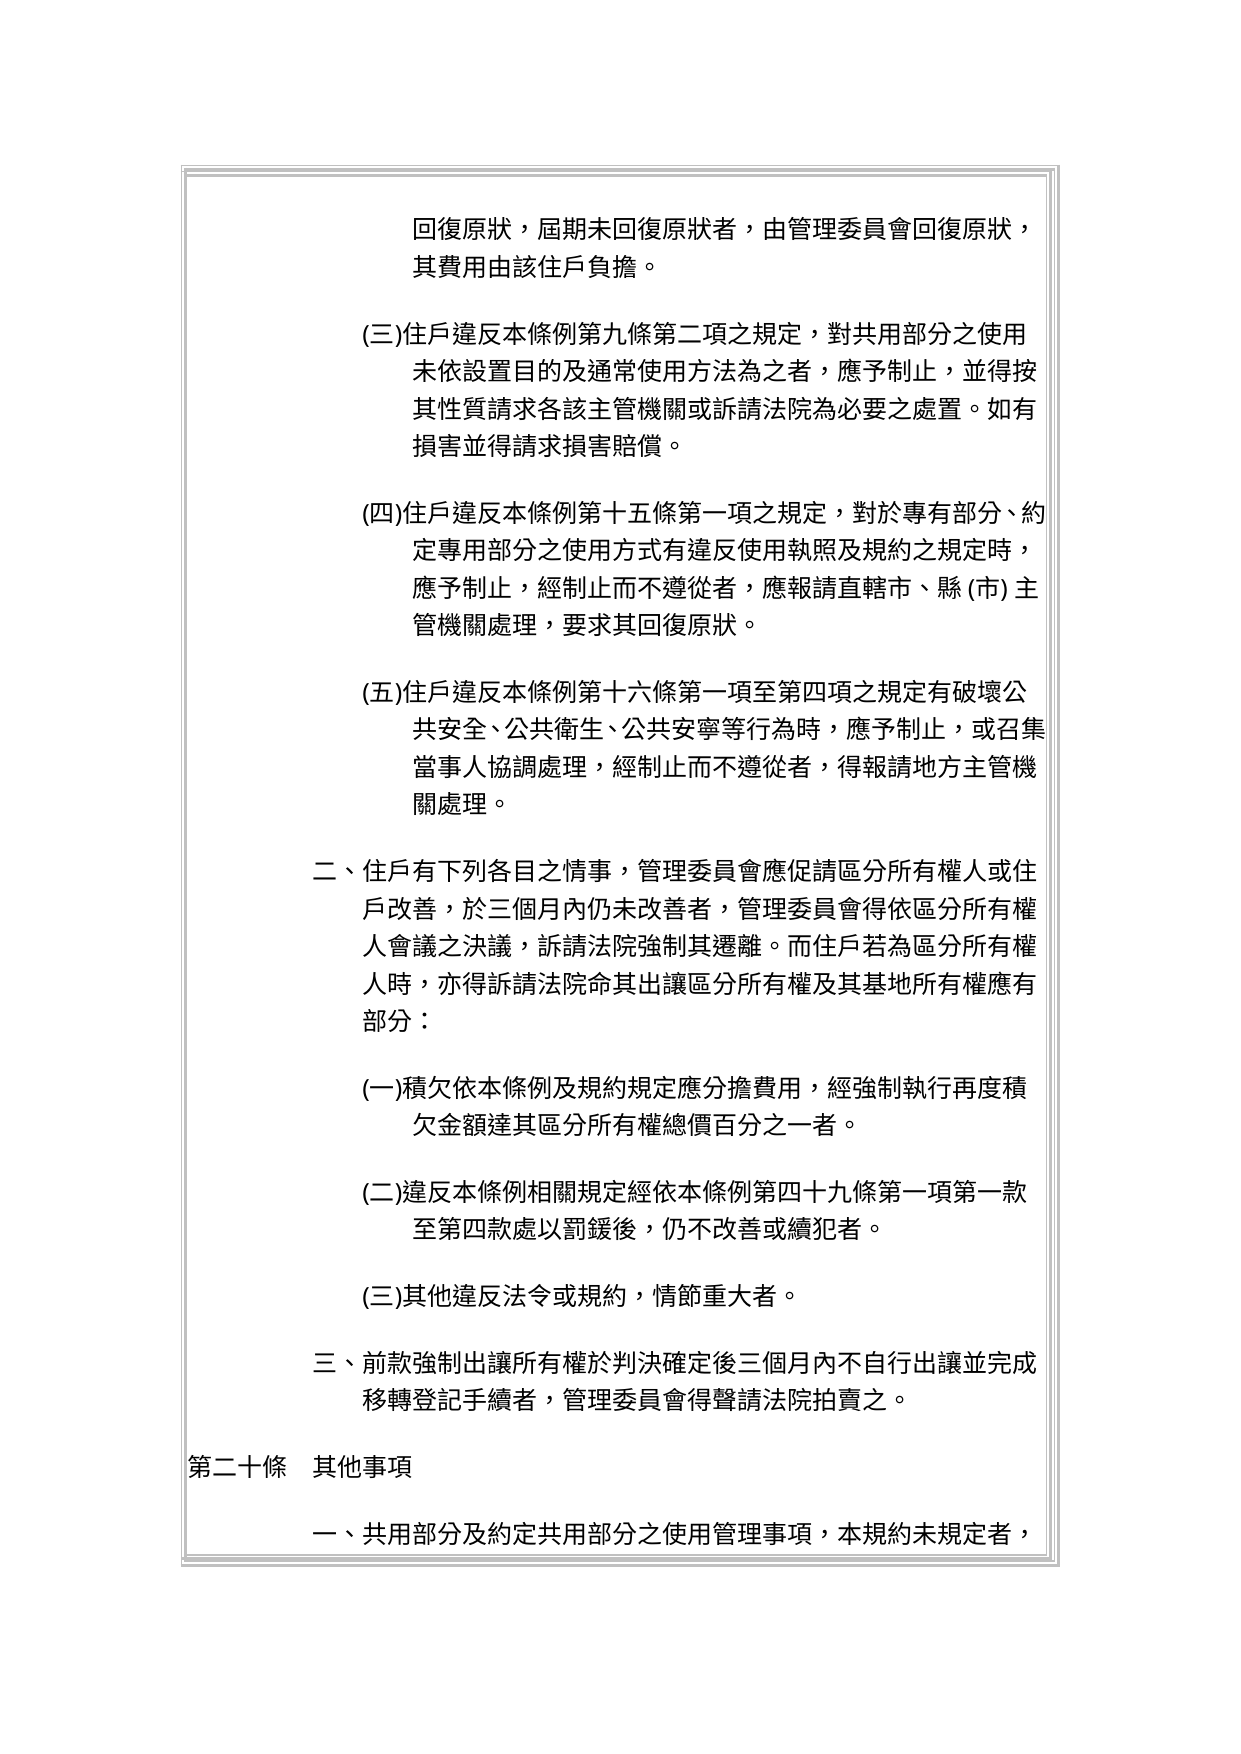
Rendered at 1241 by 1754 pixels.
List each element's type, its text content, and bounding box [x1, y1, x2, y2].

table_header 本 公寓大廈訂定規約條款如下，本公寓大廈全體區分所有權人、無權占有人及住戶均有遵守之義務： 第一條 本規約效力所及範圍 本規約效力及於本公寓大廈全體區分所有權人、無權占有人及住戶。 本公寓大廈之範圍如附件一中所載之基地、建築物及附屬設施 (以下簡稱標的物件) 。 第二條 專有部分、共用部分、約定專用部分、約定共用部分。 一、本公寓大廈專有部分、共用部分、約定專用部分、約定共用部分之範圍界定如后，其區劃界限詳如附件一標的物件之圖說。 (一)專有部分：指編釘獨立門牌號碼或所在地址證明之家戶，並登記為區分所有權人所有者。 (二)共用部分：指不屬專有部分與專有附屬建築物，而供共同使用者。 (三)約定專用部分：公寓大廈共用部分經約定供特定區分所有權人使用者，使用者名冊由管理委員會造冊保存。 (四)約定共用部分：公寓大廈專有部分經約定供共同使用者。 二、本公寓大廈法定空地、樓頂平臺為共用部分，應供全體區分所有權人及住戶共同使用，非經規約或區分所有權人會議之決議，不得約定為約定專用部分。但起造人或建築業者之買賣契約書或分管契約書已有約定時，從其約定。 三、本公寓大廈周圍上下、外牆面、樓頂平臺及不屬專有部分之防空避難設備，如有懸掛或設置廣告物之情事，應依法令及下列規定辦理(就下列三者勾選其一，未勾選者視為選擇1.之情形)： □1.有關懸掛或設置廣告物依公寓大廈管理條例第八條規定辦理。 □2.非經規約規定或區分所有權人會議之決議，不得懸掛或設置廣告物。 □3.應符合下列規定：(選此項者，應配合就得懸掛或設置廣告物之範圍、懸掛或設置廣告物之規格等加以規定)。 四、停車空間應依與起造人或建築業者之買賣契約書或分管契約書使用其約定專用部分。無買賣契約書或分管契約書且為共同持分之停車空間，經區分所有權人會議決議授權管理委員會得將部分之停車空間約定為約定專用部分供特定區分所有權人使用，其契約格式如附件二。 五、區分所有權人及住戶對於陽臺不得違建，如需裝置鐵窗時，不得妨礙消防逃生及救災機能，應先經管理委員會同意，方得裝設。 六、共用部分及約定共用部分劃設機車停車位，供住戶之機車停放，其相關管理規範依區分所有權人會議決議為之。 第三條 區分所有權人會議 一、區分所有權人會議由本公寓大廈全體區分所有權人組成，其定期會議及臨時會議之召開，依公寓大廈管理條例 (以下簡稱本條例) 第二十五條之規定，召集人由具區分所有權人身分之管理負責人或管理委員會主任委員擔任。 二、區分所有權人會議，應由召集人於開會前十日以書面載明開會內容，通知各區分所有權人。但有急迫情事須召開臨時會者，得於公告欄公告之；公告期間不得少於二日。管理委員之選任事項，應在前項開會通知中載明並公告之，不得以臨時動議提出。 三、下列各目事項，應經區分所有權人會議決議： (一)規約之訂定或變更。 (二)公寓大廈之重大修繕或改良。 (三)公寓大廈有本條例第十三條第二款或第三款情形之一須重建者。 (四)住戶之強制遷離或區分所有權之強制出讓。 (五)約定專用或約定共用事項。 (六)管理委員執行費用之支付項目及支付辦法。 (七)其他依法令需由區分所有權人會議決議之事項。 四、會議之目的如為專有部分之約定共用事項，應先經該專有部分之區分所有權人書面同意，始得成為議案。 五、約定專用部分變更時，應經使用該約定專用部分之區分所有權人同意。但該約定專用顯已違反公共利益，經管理委員會或管理負責人訴請法院判決確定者，不在此限。 六、會議之目的如對某專有部分之承租者或使用者有利害關係時，該等承租者或使用者經該專有部分之區分所有權人同意，得列席區分所有權人會議陳述其意見。 七、各專有部分之區分所有權人有一表決權。數人共有一專有部分者，該表決權應推由一人行使。 八、區分所有權人因故無法出席區分所有權人會議時，得以書面委託他人代理出席。但受託人於受託之區分所有權占全部區分所有權五分之一以上者，或以單一區分所有權計算之人數超過區分所有權人數五分之一者，其超過部分不予計算。代理人應於簽到前，提出區分所有權人之出席委託書，如附件三。 九、開會通知之發送，以開會前十日登錄之區分所有權人名冊為據。區分所有權人資格於開會前如有異動時，取得資格者，應出具相關證明文件。 十、區分所有權人會議討論事項，除第三款第一目至第五目應有區分所有權人三分之二以上及其區分所有權比例合計三分之二以上出席，以出席人數四分之三以上及其區分所有權比例占出席人數區分所有權四分之三以上之同意行之外，其餘決議均應有區分所有權人過半數及其區分所有權比例合計過半數之出席，以出席人數過半數及其區分所有權比例占出席人數區分所有權合計過半數之同意行之。 十一、區分所有權人會議依第十款規定未獲致決議、出席區分所有權人之人數或其區分所有權比例合計未達第十款定額者，召集人得就同一議案重新召集會議；其開議應有區分所有權人三人並五分之一以上及其區分所有權比例合計五分之一以上出席，以出席人數過半數及其區分所有權比例占出席人數區分所有權合計過半數之同意作成決議。前揭決議之會議紀錄依本條例第三十四條第一項規定送達各區分所有權人後，各區分所有權人得於七日內以書面表示反對意見。書面反對意見未超過全體區分所有權人及其區分所有權比例合計半數時，該決議視為成立。會議主席應於會議決議成立後十日內以書面送達全體區分所有權人並公告之。 十二、區分所有權人會議之出席人數與表決權之計算，於任一區分所有權人之區分所有權占全部區分所有權五分之一以上者，或任一區分所有權人所有之專有部分之個數超過全部專有部分個數總合之五分之一以上者，其超過部分不予計算。 十三、區分所有權人會議之決議事項，應作成會議紀錄，由主席簽名，於會後十五日內送達各區分所有權人並公告之。 十四、會議紀錄應包括下列內容： (一)開會時間、地點。 (二)出席區分所有權人總數、出席區分所有權人之區分所有權比例總數及所占之比例。 (三)討論事項之經過概要及決議事項內容。 第四條 公寓大廈有關文件之保管責任 規約、區分所有權人會議及管理委員會之會議紀錄、簽名簿、代理出席之委託書、使用執照謄本、竣工圖說、水電、消防、機械設施、管線圖說、公共安全檢查及消防安全設備檢修之申報文件、印鑑及有關文件應由管理委員會負保管之責，區分所有權人或利害關係人如有書面請求閱覽或影印時，不得拒絕。 第五條 管理委員會委員人數 為處理區分所有關係所生事務，本公寓大廈由區分所有權人選任住戶為管理委員組成管理委員會。管理委員會組成如下： 一、主任委員一名。 二、副主任委員一名。 三、財務委員一名。 四、委員 名。 前項委員名額，合計最多為二十一名，並得置候補委員 名。委員名額之分配，得以分層、分棟等分區方式劃分。並於選舉前十日由召集人公告分區範圍及分配名額。 主任委員、副主任委員及財務委員，由具區分所有權人身分之住戶任之。 主任委員、副主任委員、財務委員及管理委員選任時應予公告，解任時，亦同。 第六條 管理委員會會議之召開 一、主任委員應每二個月召開管理委員會會議乙次。 二、管理委員會會議，應由主任委員於開會前七日以書面載明開會內容，通知各管理委員。 三、發生重大事故有及時處理之必要，或經三分之一以上之委員請求召開管理委員會會議時，主任委員應儘速召開臨時管理委員會會議。 四、管理委員會會議應有過半數以上之委員出席參加，其討論事項應經出席委員過半數以上之決議通過。管理委員因故無法出席管理委員會會議，得以書面委託其他管理委員出席。但以代理一名委員為限，委託書格式如附件三之一。 五、有關管理委員會之會議紀錄，應包括下列內容： (一)開會時間、地點。 (二)出席人員及列席人員名單。 (三)討論事項之經過概要及決議事項內容。 六、管理委員會會議之決議事項，應作成會議紀錄，由主席簽名，於會後十五日內公告之。 第七條 主任委員、副主任委員、財務委員及管理委員之資格及選任 一、主任委員由管理委員互推之。 二、副主任委員及財務委員由主任委員於管理委員中選任之。 三、委員應以下列方式之一選任。 (一)委員名額未按分區分配名額時，採記名單記法選舉，並以獲出席區分所有權人及其區分所有權比例多者為當選。 (二)委員名額按分區分配名額時，採無記名單記法選舉，並以獲該分區區分所有權人較多者為當選。 四、委員之任期，自 年 月 日起至 年 月 日止，為期 年 月(至少一年，至多二年)，連選得連任一次。 五、主任委員、副主任委員、財務委員及管理委員有下列情事之一者，即當然解任。 (一)主任委員、副主任委員及財務委員喪失區分所有權人資格者。 (二)管理委員喪失住戶資格者。 六、管理委員、主任委員及管理負責人任期屆滿未再選任或有本條例第二十條第二項所定之拒絕移交者，自任期屆滿日起，視同解任。 七、管理委員出缺時，由候補委員依序遞補。 第八條 主任委員、副主任委員及財務委員之消極資格 有下列情事之一者，不得充任主任委員、副主任委員及財務委員，其已充任者，即當然解任。 一、曾犯詐欺、背信、侵占罪或違反工商管理法令，經受有期徒刑一年以上刑期之宣告，服刑期滿尚未逾二年者。 二、曾服公職虧空公款，經判決確定，服刑期滿尚未逾二年者。 三、受破產之宣告，尚未復權者。 四、有重大喪失債信情事，尚未了結或了結後尚未逾二年者。 五、無行為能力或限制行為能力者。 第九條 主任委員、副主任委員、財務委員及管理委員之權限 一、主任委員對外代表管理委員會，並依管理委員會決議執行本條例第三十六條規定事項。 二、主任委員應於定期區分所有權人會議中，對全體區分所有權人報告前一會計年度之有關執行事務。 三、主任委員得經管理委員會決議，對共用部分投保火災保險、責任保險及其他財產保險。 四、主任委員得經管理委員會決議通過，將其一部分之職務，委任其他委員處理。 五、副主任委員應輔佐主任委員執行業務，於主任委員因故不能行使職權時代理其職務。 六、財務委員掌管公共基金、管理及維護分擔費用 (以下簡稱為管理費)、使用償金等之收取、保管、運用及支出等事務。 七、管理委員應遵守法令、規約及區分所有權人會議、管理委員會之決議。為全體區分所有權人之利益，誠實執行職務。 八、管理委員得為工作之需要支領費用或接受報酬，其給付方法，應依區分所有權人會議之決議為之。 第十條 公共基金、管理費之繳納 一、為充裕共用部分在管理上必要之經費，區分所有權人應遵照區分所有權人會議議決之規定向管理委員會繳交下列款項。 (一)公共基金。 (二)管理費。 二、管理費由各區分所有權人依照區分所有權人會議之決議分攤之。但第一次區分所有權人會議召開前或區分所有權人會議未決議時，買賣契約或分管契約有規定者從其規定，未規定者，各區分所有權人應按其共有之應有部分比例分擔之。 三、各項費用之收繳、支付方法，授權管理委員會訂定。 四、管理費以足敷第十一條第二款開支為原則，公共基金依每月管理費百分之二十收繳，其金額達二年之管理費用時，得經區分所有權人會議之決議停止收繳。 五、區分所有權人若在規定之日期前未繳納應繳金額時，管理委員會得訴請法院命其給付應繳之金額及另外收取遲延利息，以未繳金額之年息一○％計算。 第十一條 管理費、公共基金之管理及運用 一、管理委員會為執行財務運作業務，應以管理委員會名義開設銀行或郵局儲金帳戶。 二、管理費用途如下： (一)委任或僱傭管理服務人之報酬。 (二)共用部分、約定共用部分之管理、維護費用或使用償金。 (三)有關共用部分之火災保險費、責任保險費及其他財產保險費。 (四)管理組織之辦公費、電話費及其他事務費。 (五)稅捐及其他徵收之稅賦。 (六)因管理事務洽詢律師、建築師等專業顧問之諮詢費用。 (七)其他基地及共用部分等之經常管理費用。 三、公共基金用途如下： (一)每經一定之年度，所進行之計畫性修繕者。 (二)因意外事故或其他臨時急需之特別事由，必須修繕者。 (三)共用部分及其相關設施之拆除、重大修繕或改良。 (四)供墊付前款之費用。但應由收繳之管理費歸墊。 第十二條 重大修繕或改良之標準 前條第三款第三目共用部分及其相關設施之拆除、重大修繕或改良指其工程金額符合下列情形之一(請就下列三者勾選其一，未勾選者視為選擇1.之情形)： □1.新臺幣十萬元以上。 □2.逾公共基金之百分之五。 □3.逾共用部分、約定共用部分之一個月管理維護費用。 第十三條 共用部分修繕費用之負擔比例 共用部分之修繕，由管理委員會為之。其費用由公共基金支付，公共基金不足時，由區分所有權人按其共有之應有部分比例分擔之。但修繕費係因可歸責於區分所有權人或住戶所致者，由該區分所有權人或住戶負擔。 第十四條 共用部分及約定共用部分之使用 住戶對共用部分及約定共用部分之使用應依其設置目的及通常使用方法為之。 第十五條 約定專用部分或約定共用部分使用償金繳交或給付 共用部分之約定專用者或專有部分之約定共用者，除有下列情形之一者外，應繳交或給付使用償金： 一、依與起造人或建築業者之買賣契約書或分管契約書所載已擁有停車空間持分者，或該契約訂有使用該一共用部分或專有部分之約定者。 二、登記機關之共同使用部分已載有專屬之停車空間持分面積者。 前項使用償金之金額及收入款之用途，應經區分所有權人會議決議後為之。但第一次區分所有權人會議召開前或經區分所有權人會議之授權或區分所有權人會議未決議時，由管理委員會定之。 區分所有權人會議討論第一項使用償金之議案，得不適用第三條第四款提案之限制。 第十六條 專有部分及約定專用之使用限制 一、區分所有權人及住戶對專有部分及約定專用部分之使用，應依使用執照所載用途為之。 二、區分所有權人及住戶對於專有部分及約定專用部分應依符合法令規定之方式使用，並不得有損害建築物主要構造及妨害建築物環境品質。 第十七條 財務運作之監督規定 一、管理委員會之會計年度自 年 月 日起至 年 月 日止。 二、管理委員會應製作並保管公共基金餘額、會計憑證、會計帳簿、財務報表、欠繳公共基金與應分攤或其他應負擔費用情形、附屬設施設備清冊、固定資產與雜項購置明細帳冊、區分所有權人與區分所有權比例名冊等。如區分所有權人或利害關係人提出書面理由請求閱覽或影印時，不得加以拒絕。但得指定閱覽或影印之日期、時間與地點。 第十八條 糾紛之協調程序 一、公寓大廈區分所有權人或住戶間發生糾紛時，由管理委員會邀集雙方當事人進行協調。 二、有關區分所有權人、管理委員會或利害關係人間訴訟時，應以管轄本公寓大廈所在地之 地方法院為第一審法院。 第十九條 違反義務之處置規定 一、區分所有權人或住戶有妨害建築物正常使用及違反共同利益行為時，管理委員會應按下列規定處理： (一)住戶違反本條例第六條第一項之規定，於維護、修繕專有部分、約定專用部分或行使權利時，有妨害其他住戶之安寧、安全及衛生情事；於他住戶維護、修繕專有部分、約定專用部分或設置管線，必須進入或使用其專有部分或約定專用部分時，有拒絕情事；於維護、修繕專有部分、約定專用部分或設置管線，必須使用共用部分時，應經管理負責人或管理委員會之同意後為之；經協調仍不履行時，得按其性質請求各該主管機關或訴請法院為必要之處置。管理委員會本身於維護、修繕共用部分或設置管線必須進入或使用該住戶專有部分或約定專用部分，有拒絕情事時，亦同。 (二)住戶違反本條例第八條第一項之規定，有任意變更公寓大廈周圍上下、外牆面、樓頂平臺及不屬專有部分之防空避難設備設備之構造、顏色、設置廣告物、鐵鋁窗或其他類似行為時，應予制止，經制止而不遵從者，應報請主管機關依本條例第四十九條第一項規定處理，該住戶應於一個月內回復原狀，屆期未回復原狀者，由管理委員會回復原狀，其費用由該住戶負擔。 (三)住戶違反本條例第九條第二項之規定，對共用部分之使用未依設置目的及通常使用方法為之者，應予制止，並得按其性質請求各該主管機關或訴請法院為必要之處置。如有損害並得請求損害賠償。 (四)住戶違反本條例第十五條第一項之規定，對於專有部分、約定專用部分之使用方式有違反使用執照及規約之規定時，應予制止，經制止而不遵從者，應報請直轄市、縣 (市) 主管機關處理，要求其回復原狀。 (五)住戶違反本條例第十六條第一項至第四項之規定有破壞公共安全、公共衛生、公共安寧等行為時，應予制止，或召集當事人協調處理，經制止而不遵從者，得報請地方主管機關處理。 二、住戶有下列各目之情事，管理委員會應促請區分所有權人或住戶改善，於三個月內仍未改善者，管理委員會得依區分所有權人會議之決議，訴請法院強制其遷離。而住戶若為區分所有權人時，亦得訴請法院命其出讓區分所有權及其基地所有權應有部分： (一)積欠依本條例及規約規定應分擔費用，經強制執行再度積欠金額達其區分所有權總價百分之一者。 (二)違反本條例相關規定經依本條例第四十九條第一項第一款至第四款處以罰鍰後，仍不改善或續犯者。 (三)其他違反法令或規約，情節重大者。 三、前款強制出讓所有權於判決確定後三個月內不自行出讓並完成移轉登記手續者，管理委員會得聲請法院拍賣之。 第二十條 其他事項 一、共用部分及約定共用部分之使用管理事項，本規約未規定者，得授權管理委員會另定使用規則。 二、區分所有權人資格有異動時，取得資格者應以書面提出登記資料，其格式如附件四。 三、區分所有權人將其專有部分出租他人或供他人使用時，該承租者或使用者亦應遵守本規約各項規定。 四、區分所有權人及停車空間建築物所有權者，應在租賃 (或使用) 契約書中載明承租人 (或使用人) 不得違反本規約之規定，並應向管理委員會提切結書，其格式如附件五。 五、本規約中未規定之事項，應依公寓大廈管理條例、公寓大廈管理條例施行細則及其他相關法令之規定辦理。 六、本公寓大廈公告欄設置於 。 七、公用停車使用管理事項: (一)本大樓公用(聯開)停車位169部，位於地下二層20部、地下三層149部，提供公眾使用。 (二)本建築物設置機械停車設備，該機械停車設備之車位型式、規格(長、寬、高淨尺寸)、操作方式、容車最大尺寸、管理維護規範(含管理維護方式、項目、頻率及經費概估) 、使用年限、所有車位操作效率說明(各車進出時間/總吞吐所需時間)等內容詳後附件設計建築師及停車設備廠商簽認之設備說明書，管理委員會、區分所有權人及停車空間建築物所有權者，應依設備說明書內容操作管理維護使用。 (三)區分所有權人及停車空間建築物所有權者，於辦理產權移轉時，應將上開機械停車設備內容於建築物改良物所有權買賣移轉契約書中清楚載明。 第二十一條 管理負責人準用規定之事項。 本公寓大廈未組成管理委員會時，應推選管理負責人處理事務，並準用有關管理委員會應作為之規定。 第二十二條 本規約訂立於民國 年 月 日。 [187, 177, 1046, 1554]
